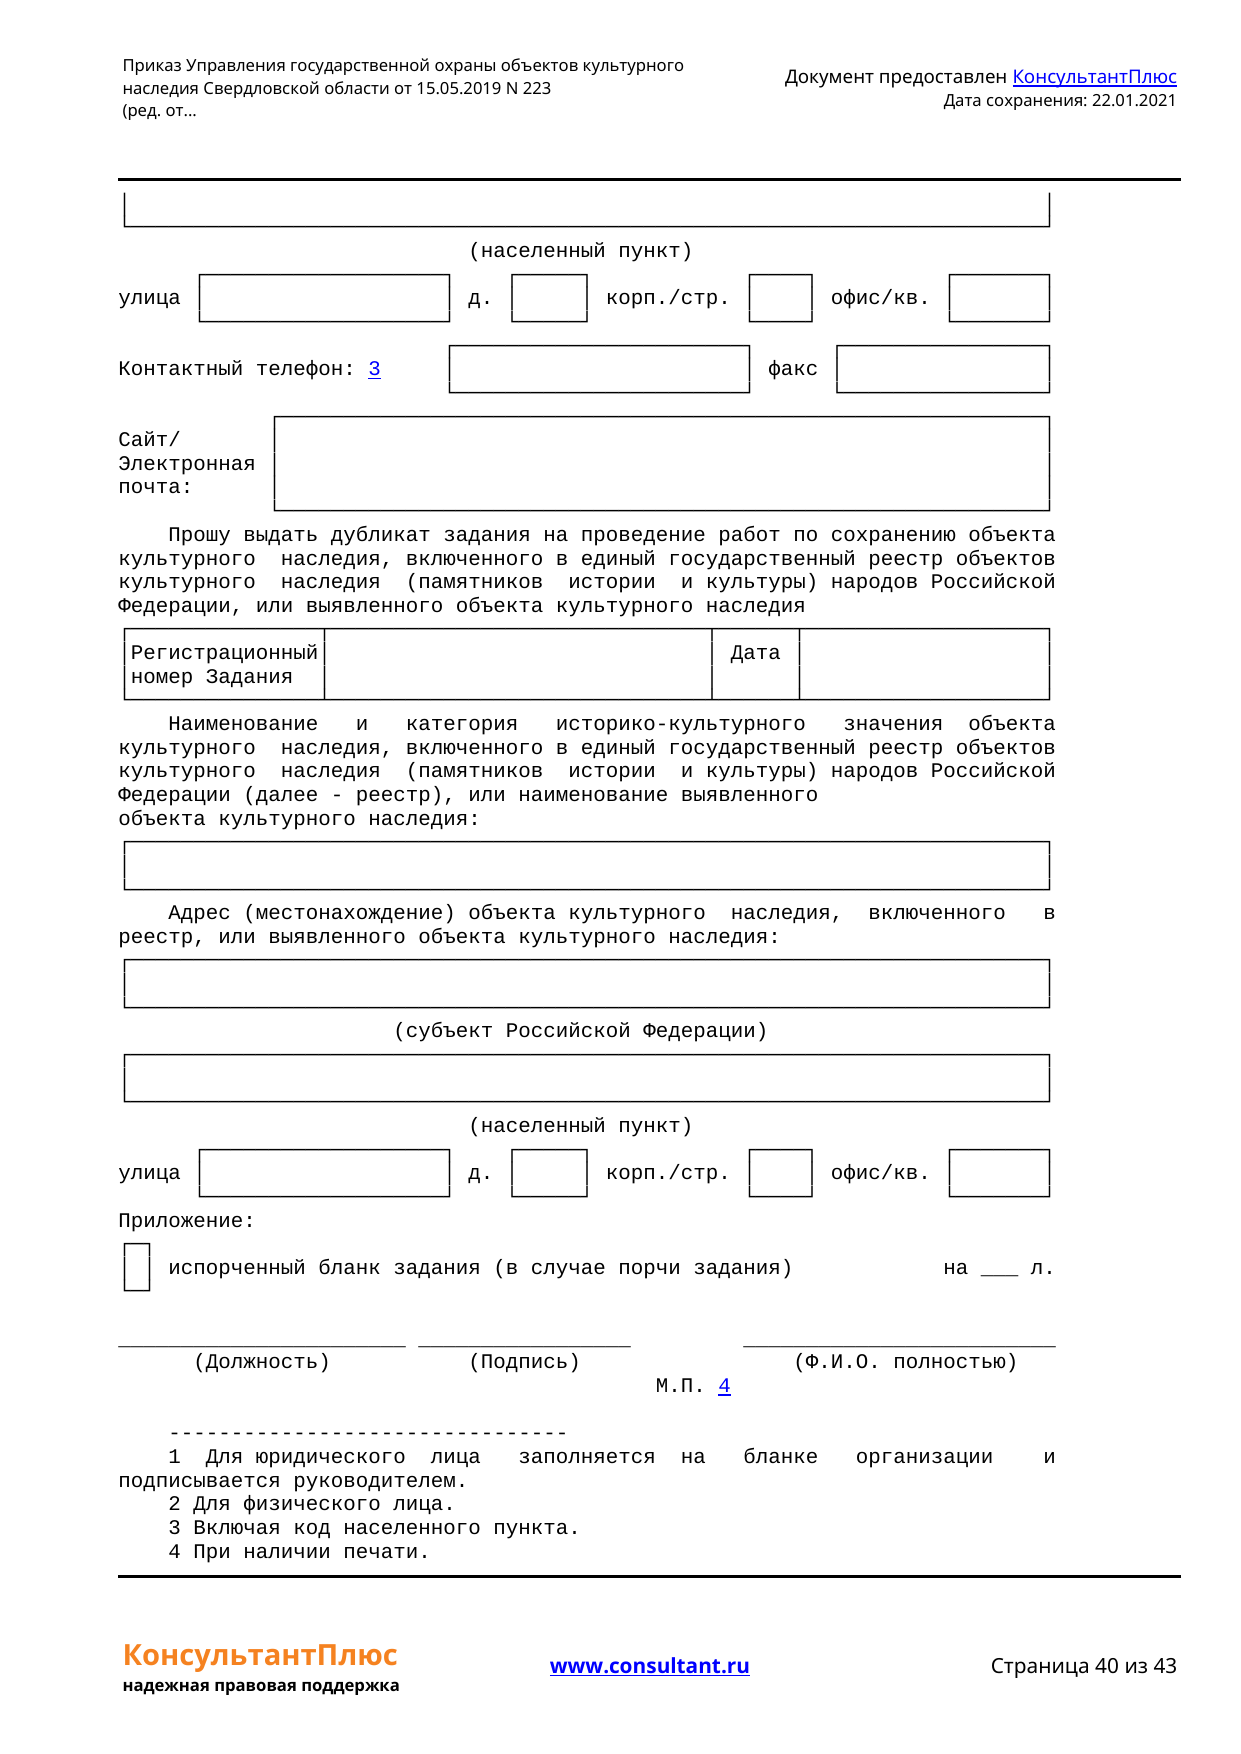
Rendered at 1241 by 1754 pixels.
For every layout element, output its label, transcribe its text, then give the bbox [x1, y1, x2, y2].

text │ │ [1050, 193, 1181, 216]
text │ │ [118, 1068, 124, 1091]
text М.П. 4 [118, 1375, 1181, 1399]
text │ │ [125, 855, 1049, 878]
text │ │ [118, 193, 124, 216]
text └───────────────────────┘ └────────────────┘ [118, 382, 1181, 406]
text Сайт/ │ │ [118, 429, 1181, 453]
text объекта культурного наследия: [118, 808, 1181, 831]
text └───────────────┴──────────────────────────────┴──────┴───────────────────┘ [118, 689, 1181, 713]
text │ │ [1050, 855, 1181, 878]
text │номер Задания │ │ │ │ [800, 666, 1049, 689]
text ┌─────────────────────────────────────────────────────────────┐ [118, 406, 1181, 429]
text улица │ │ д. │ │ корп./стр. │ │ офис/кв. │ │ [118, 287, 1181, 311]
text Электронная │ │ [118, 453, 274, 477]
text Адрес (местонахождение) объекта культурного наследия, включенного в [118, 902, 1181, 926]
text (субъект Российской Федерации) [118, 1020, 1181, 1044]
text культурного наследия, включенного в единый государственный реестр объектов [118, 737, 1181, 760]
text └───────────────────┘ └─────┘ └────┘ └───────┘ [118, 1186, 1181, 1209]
text культурного наследия (памятников истории и культуры) народов Российской [118, 760, 1181, 784]
text -------------------------------- [118, 1422, 1181, 1446]
text Электронная │ │ [275, 453, 1049, 477]
text ┌───────────────────┐ ┌─────┐ ┌────┐ ┌───────┐ [118, 1139, 1181, 1162]
text │Регистрационный│ │ Дата │ │ [118, 642, 1181, 666]
text Прошу выдать дубликат задания на проведение работ по сохранению объекта [118, 524, 1181, 547]
text ┌─────────────────────────────────────────────────────────────────────────┐ [118, 831, 1181, 855]
text ┌─┐ [118, 1233, 1181, 1257]
text Наименование и категория историко-культурного значения объекта [118, 713, 1181, 737]
text Электронная │ │ [1050, 453, 1181, 477]
text │номер Задания │ │ │ │ [1050, 666, 1181, 689]
text Контактный телефон: 3 │ │ факс │ │ [118, 358, 1181, 382]
text │ │ [118, 855, 124, 878]
text культурного наследия, включенного в единый государственный реестр объектов [118, 547, 1181, 571]
text │ │ [125, 193, 1049, 216]
text │ │ [125, 1068, 1049, 1091]
text └───────────────────┘ └─────┘ └────┘ └───────┘ [118, 311, 1181, 335]
text │ │ [1050, 1068, 1181, 1091]
text └─┘ [118, 1281, 1181, 1304]
text └─────────────────────────────────────────────────────────────────────────┘ [118, 216, 1181, 240]
text (населенный пункт) [118, 1115, 1181, 1139]
text реестр, или выявленного объекта культурного наследия: [118, 926, 1181, 949]
text │номер Задания │ │ │ │ [325, 666, 711, 689]
text ┌───────────────┬──────────────────────────────┬──────┬───────────────────┐ [118, 618, 1181, 642]
text Федерации (далее - реестр), или наименование выявленного [118, 784, 1181, 808]
text │номер Задания │ │ │ │ [712, 666, 799, 689]
text ┌─────────────────────────────────────────────────────────────────────────┐ [118, 1044, 1181, 1068]
text (Должность) (Подпись) (Ф.И.О. полностью) [118, 1351, 1181, 1375]
text 2 Для физического лица. [118, 1493, 1181, 1517]
text ┌───────────────────┐ ┌─────┐ ┌────┐ ┌───────┐ [118, 264, 1181, 287]
text _______________________ _________________ _________________________ [118, 1328, 1181, 1351]
text └─────────────────────────────────────────────────────────────────────────┘ [118, 997, 1181, 1020]
text └─────────────────────────────────────────────────────────────────────────┘ [118, 878, 1181, 902]
text └─────────────────────────────────────────────────────────────┘ [118, 500, 1181, 524]
text Федерации, или выявленного объекта культурного наследия [118, 595, 1181, 618]
text 3 Включая код населенного пункта. [118, 1517, 1181, 1541]
text 4 При наличии печати. [118, 1541, 1181, 1564]
text подписывается руководителем. [118, 1470, 1181, 1493]
text 1 Для юридического лица заполняется на бланке организации и [118, 1446, 1181, 1470]
text ┌─────────────────────────────────────────────────────────────────────────┐ [118, 949, 1181, 973]
text (населенный пункт) [118, 240, 1181, 264]
text └─────────────────────────────────────────────────────────────────────────┘ [118, 1091, 1181, 1115]
text │ │ испорченный бланк задания (в случае порчи задания) на ___ л. [150, 1257, 1181, 1281]
text │ │ [118, 973, 1181, 997]
text Приложение: [118, 1209, 1181, 1233]
text культурного наследия (памятников истории и культуры) народов Российской [118, 571, 1181, 595]
text ┌───────────────────────┐ ┌────────────────┐ [118, 335, 1181, 358]
text улица │ │ д. │ │ корп./стр. │ │ офис/кв. │ │ [118, 1162, 1181, 1186]
text │номер Задания │ │ │ │ [125, 666, 324, 689]
text почта: │ │ [118, 477, 1181, 500]
